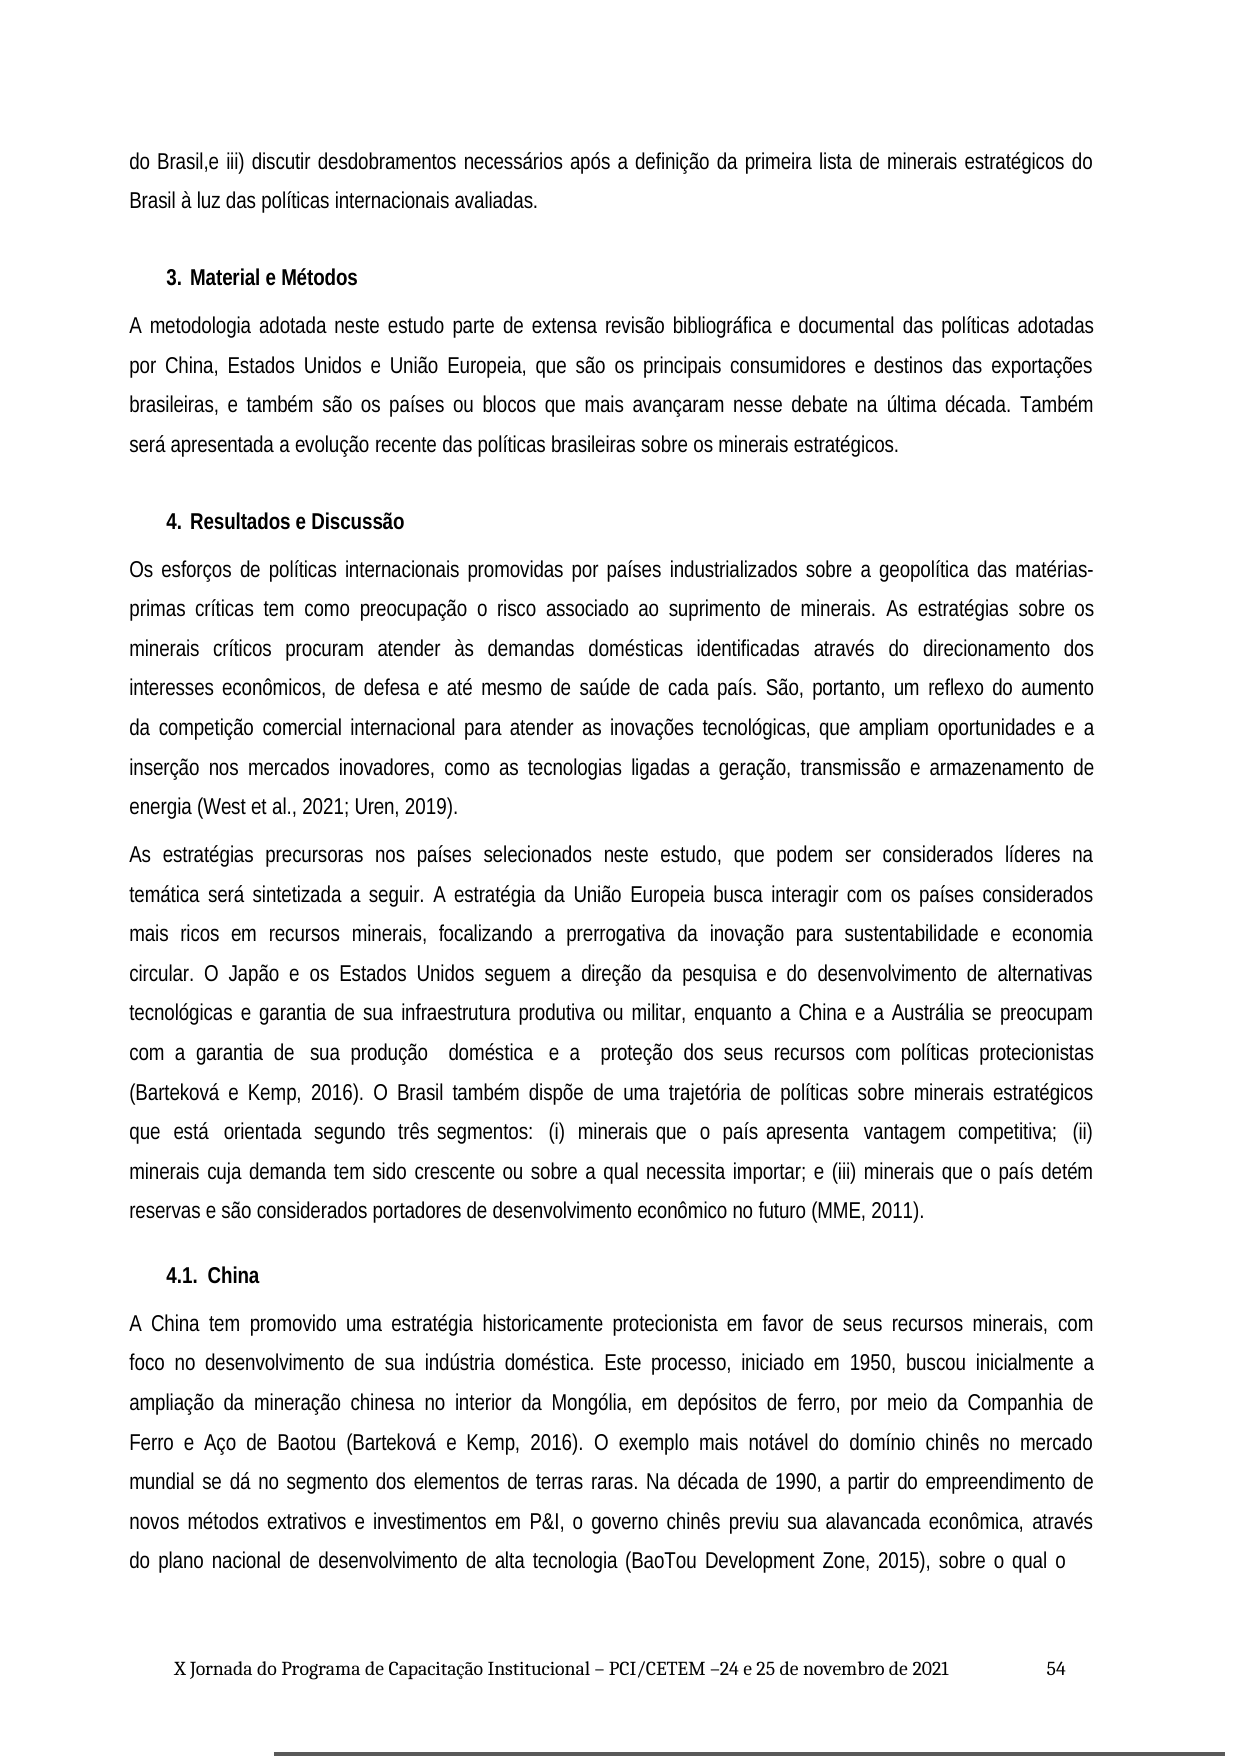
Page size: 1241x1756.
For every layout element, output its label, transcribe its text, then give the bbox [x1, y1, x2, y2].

list China [166, 1262, 1111, 1288]
text A China tem promovido uma estratégia historicamente protecionista em favor de seus recursos minerais, com foco no desenvolvimento de sua indústria doméstica. Este processo, iniciado em 1950, buscou inicialmente a ampliação da mineração chinesa no interior da Mongólia, em depósitos de ferro, por meio da Companhia de Ferro e Aço de Baotou (Barteková e Kemp, 2016). O exemplo mais notável do domínio chinês no mercado mundial se dá no segmento dos elementos de terras raras. Na década de 1990, a partir do empreendimento de novos métodos extrativos e investimentos em P&I, o governo chinês previu sua alavancada econômica, através do plano nacional de desenvolvimento de alta tecnologia (BaoTou Development Zone, 2015), sobre o qual o [129, 1310, 1094, 1574]
text A metodologia adotada neste estudo parte de extensa revisão bibliográfica e documental das políticas adotadas por China, Estados Unidos e União Europeia, que são os principais consumidores e destinos das exportações brasileiras, e também são os países ou blocos que mais avançaram nesse debate na última década. Também será apresentada a evolução recente das políticas brasileiras sobre os minerais estratégicos. [129, 312, 1094, 457]
list Resultados e Discussão [166, 508, 1111, 534]
text do Brasil,e iii) discutir desdobramentos necessários após a definição da primeira lista de minerais estratégicos do Brasil à luz das políticas internacionais avaliadas. [129, 148, 1093, 214]
text As estratégias precursoras nos países selecionados neste estudo, que podem ser considerados líderes na temática será sintetizada a seguir. A estratégia da União Europeia busca interagir com os países considerados mais ricos em recursos minerais, focalizando a prerrogativa da inovação para sustentabilidade e economia circular. O Japão e os Estados Unidos seguem a direção da pesquisa e do desenvolvimento de alternativas tecnológicas e garantia de sua infraestrutura produtiva ou militar, enquanto a China e a Austrália se preocupam com a garantia de sua produção doméstica e a proteção dos seus recursos com políticas protecionistas (Barteková e Kemp, 2016). O Brasil também dispõe de uma trajetória de políticas sobre minerais estratégicos que está orientada segundo três segmentos: (i) minerais que o país apresenta vantagem competitiva; (ii) minerais cuja demanda tem sido crescente ou sobre a qual necessita importar; e (iii) minerais que o país detém reservas e são considerados portadores de desenvolvimento econômico no futuro (MME, 2011). [129, 841, 1094, 1223]
list Material e Métodos [166, 264, 1111, 291]
text Os esforços de políticas internacionais promovidas por países industrializados sobre a geopolítica das matérias- primas críticas tem como preocupação o risco associado ao suprimento de minerais. As estratégias sobre os minerais críticos procuram atender às demandas domésticas identificadas através do direcionamento dos interesses econômicos, de defesa e até mesmo de saúde de cada país. São, portanto, um reflexo do aumento da competição comercial internacional para atender as inovações tecnológicas, que ampliam oportunidades e a inserção nos mercados inovadores, como as tecnologias ligadas a geração, transmissão e armazenamento de energia (West et al., 2021; Uren, 2019). [129, 556, 1094, 819]
